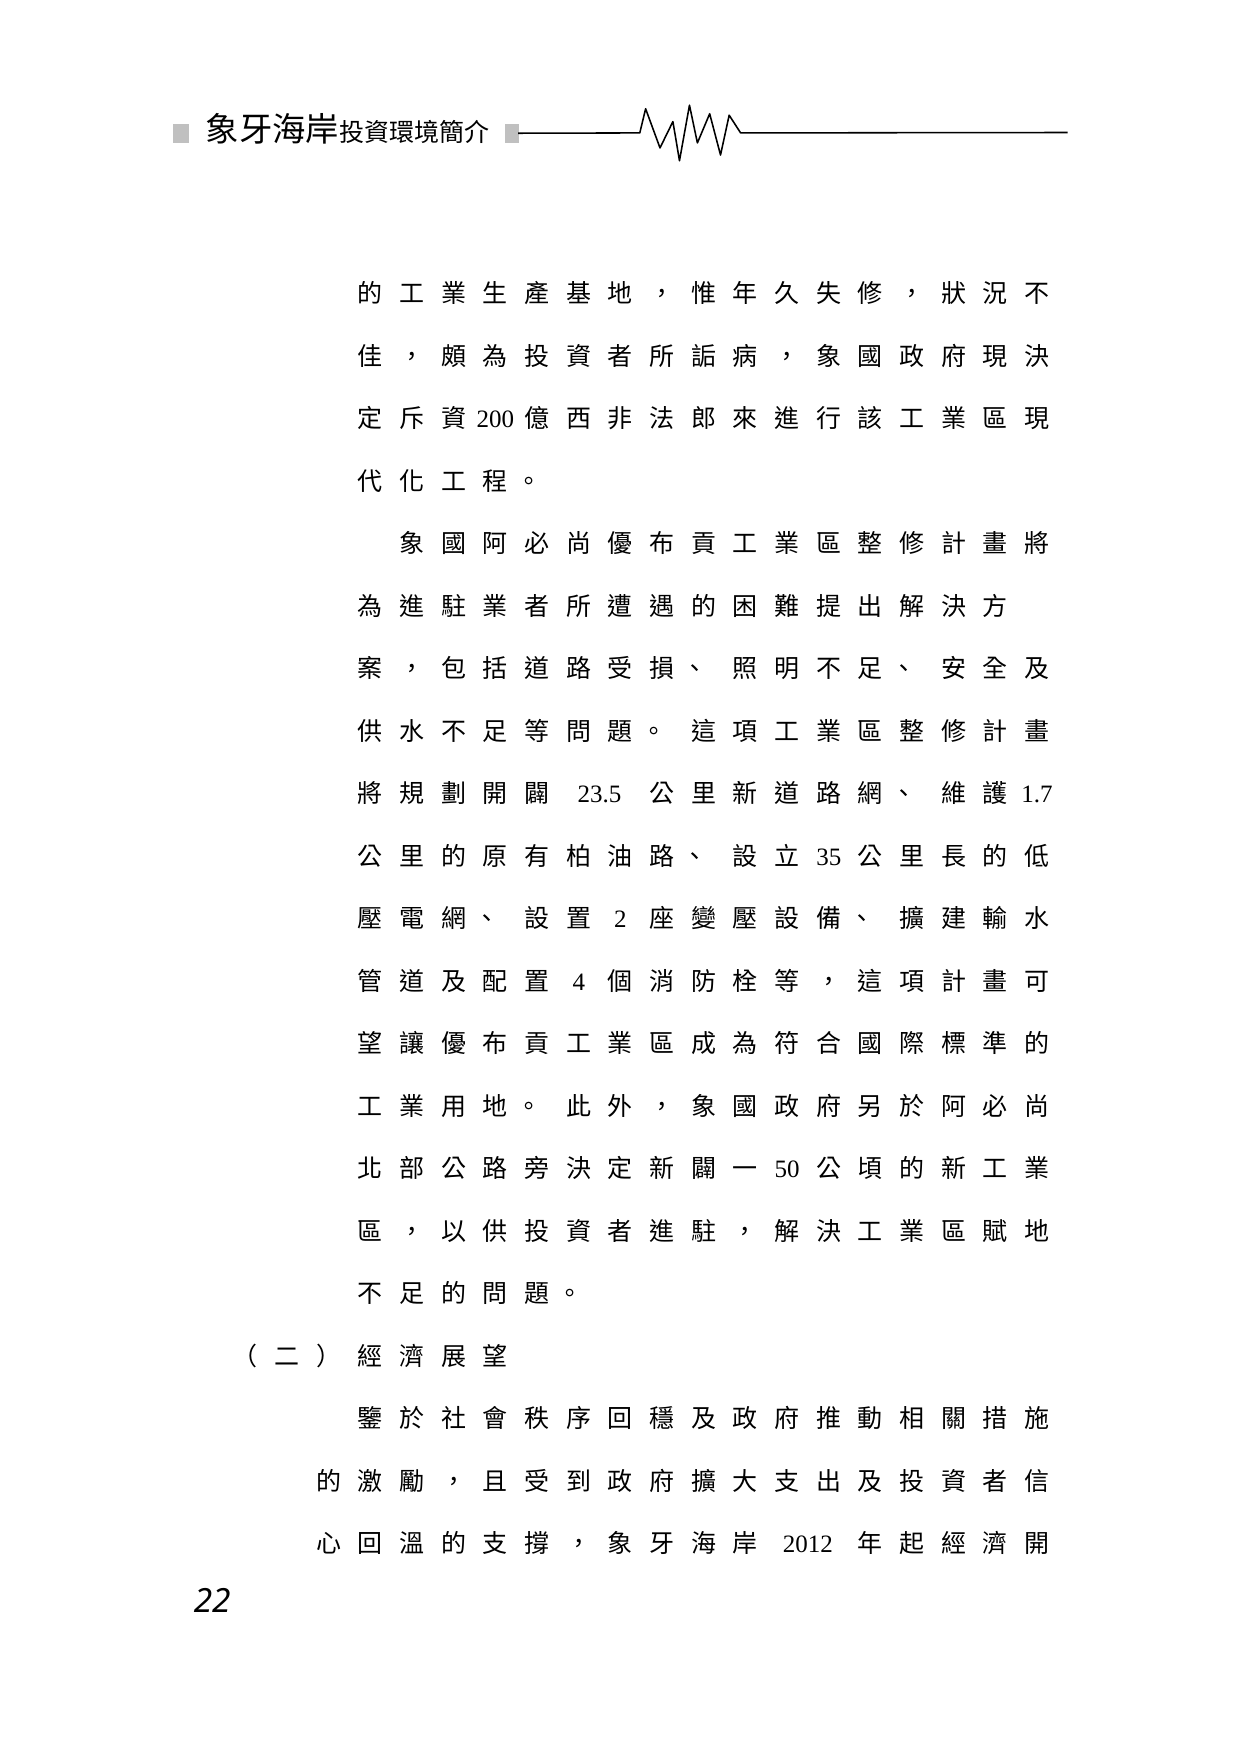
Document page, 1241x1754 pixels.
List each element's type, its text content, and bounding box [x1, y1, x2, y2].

text 鑒於社會秩序回穩及政府推動相關措施的激勵，且受到政府擴大支出及投資者信心回溫的支撐，象牙海岸2012年起經濟開 [281, 1375, 1058, 1563]
text （二）經濟展望 [207, 1313, 1058, 1375]
text 象國阿必尚優布貢工業區整修計畫將為進駐業者所遭遇的困難提出解決方案，包括道路受損、照明不足、安全及供水不足等問題。這項工業區整修計畫將規劃開闢23.5公里新道路網、維護1.7公里的原有柏油路、設立35公里長的低壓電網、設置2座變壓設備、擴建輸水管道及配置4個消防栓等，這項計畫可望讓優布貢工業區成為符合國際標準的工業用地。此外，象國政府另於阿必尚北部公路旁決定新闢一50公頃的新工業區，以供投資者進駐，解決工業區賦地不足的問題。 [330, 500, 1058, 1313]
text 的工業生產基地，惟年久失修，狀況不佳，頗為投資者所詬病，象國政府現決定斥資200億西非法郎來進行該工業區現代化工程。 [330, 250, 1058, 500]
